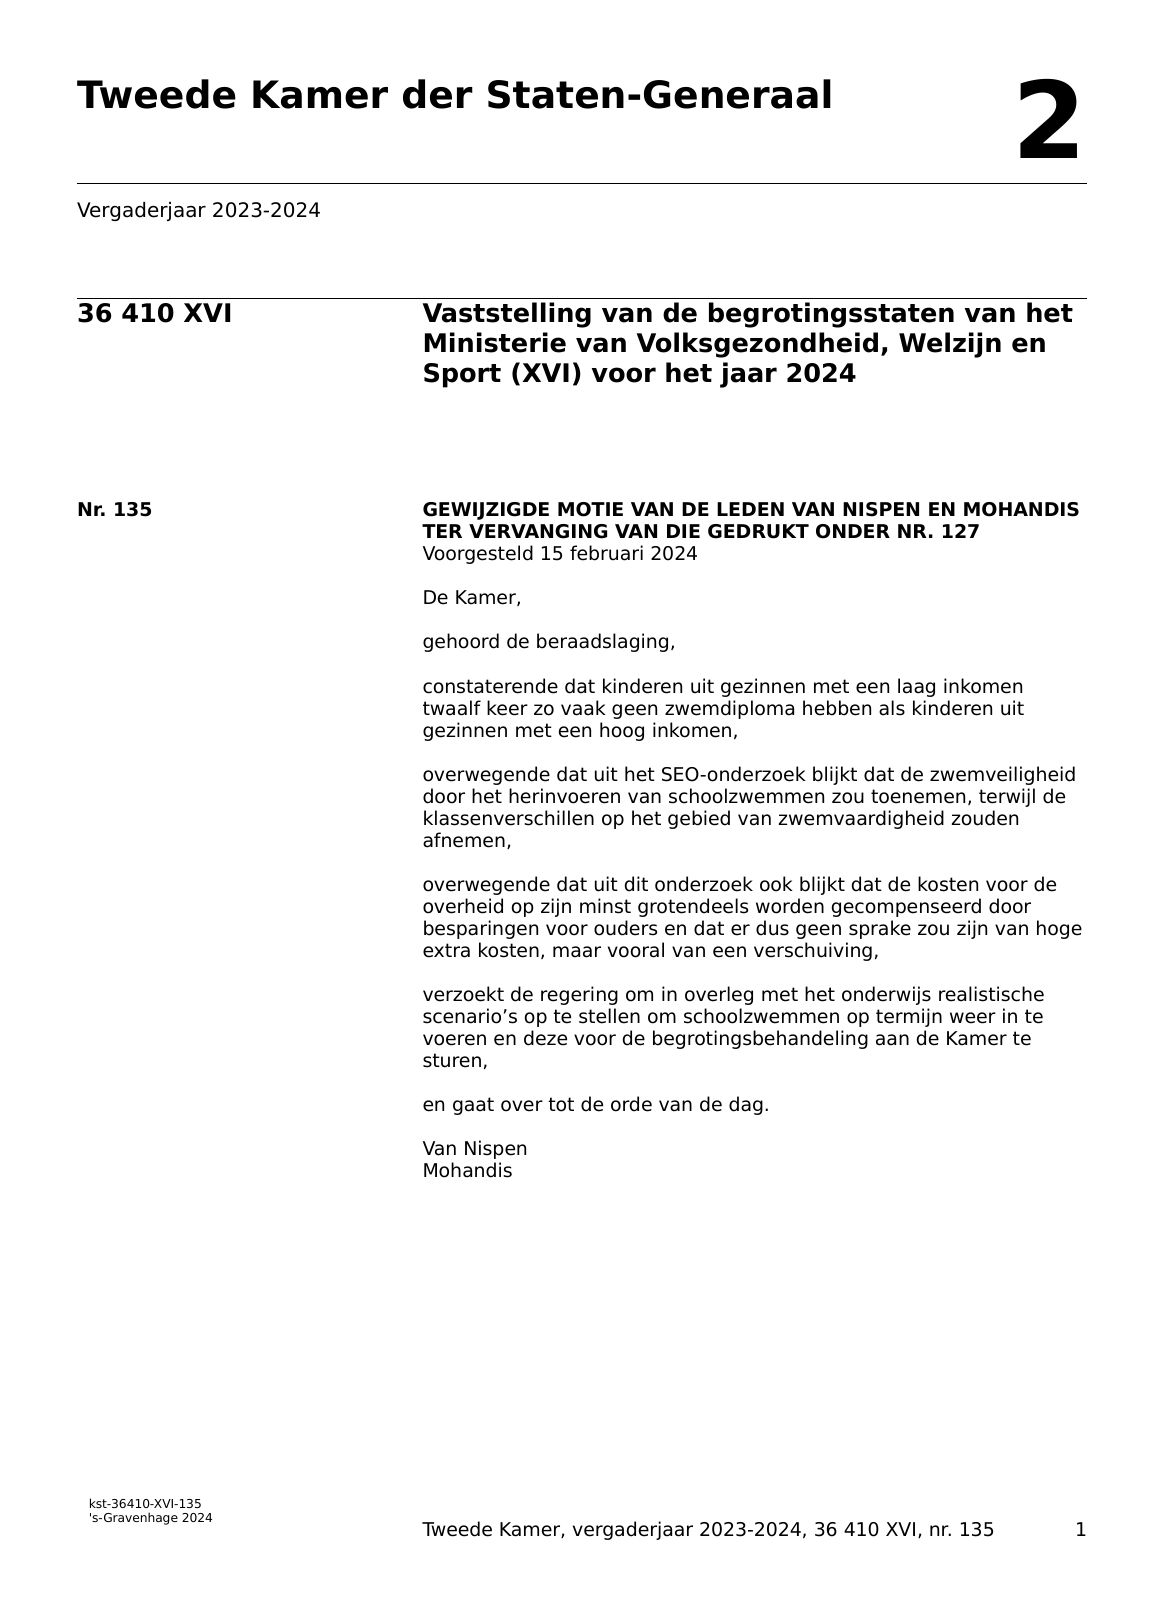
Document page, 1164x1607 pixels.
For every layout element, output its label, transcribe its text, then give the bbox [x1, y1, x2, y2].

table_header 2 [886, 59, 1087, 183]
text 's-Gravenhage 2024 [88, 1511, 323, 1525]
text Van Nispen [422, 1138, 1087, 1160]
subtitle 36 410 XVI Vaststelling van de begrotingsstaten van het Ministerie van Volksgezondheid, Welzijn en Sport (XVI) voor het jaar 2024 [77, 299, 1087, 388]
text Voorgesteld 15 februari 2024 [422, 543, 1087, 565]
text overwegende dat uit het SEO-onderzoek blijkt dat de zwemveiligheid door het herinvoeren van schoolzwemmen zou toenemen, terwijl de klassenverschillen op het gebied van zwemvaardigheid zouden afnemen, [422, 764, 1087, 852]
text kst-36410-XVI-135 [88, 1497, 323, 1511]
table_header Tweede Kamer der Staten-Generaal [77, 59, 886, 183]
text verzoekt de regering om in overleg met het onderwijs realistische scenario’s op te stellen om schoolzwemmen op termijn weer in te voeren en deze voor de begrotingsbehandeling aan de Kamer te sturen, [422, 984, 1087, 1072]
text overwegende dat uit dit onderzoek ook blijkt dat de kosten voor de overheid op zijn minst grotendeels worden gecompenseerd door besparingen voor ouders en dat er dus geen sprake zou zijn van hoge extra kosten, maar vooral van een verschuiving, [422, 874, 1087, 962]
text De Kamer, [422, 587, 1087, 609]
text Mohandis [422, 1160, 1087, 1182]
text gehoord de beraadslaging, [422, 631, 1087, 653]
text constaterende dat kinderen uit gezinnen met een laag inkomen twaalf keer zo vaak geen zwemdiploma hebben als kinderen uit gezinnen met een hoog inkomen, [422, 676, 1087, 741]
subtitle Nr. 135 GEWIJZIGDE MOTIE VAN DE LEDEN VAN NISPEN EN MOHANDIS TER VERVANGING VAN DIE GEDRUKT ONDER NR. 127 [77, 499, 1087, 543]
text en gaat over tot de orde van de dag. [422, 1094, 1087, 1116]
table_cell Vergaderjaar 2023-2024 [77, 184, 1087, 298]
